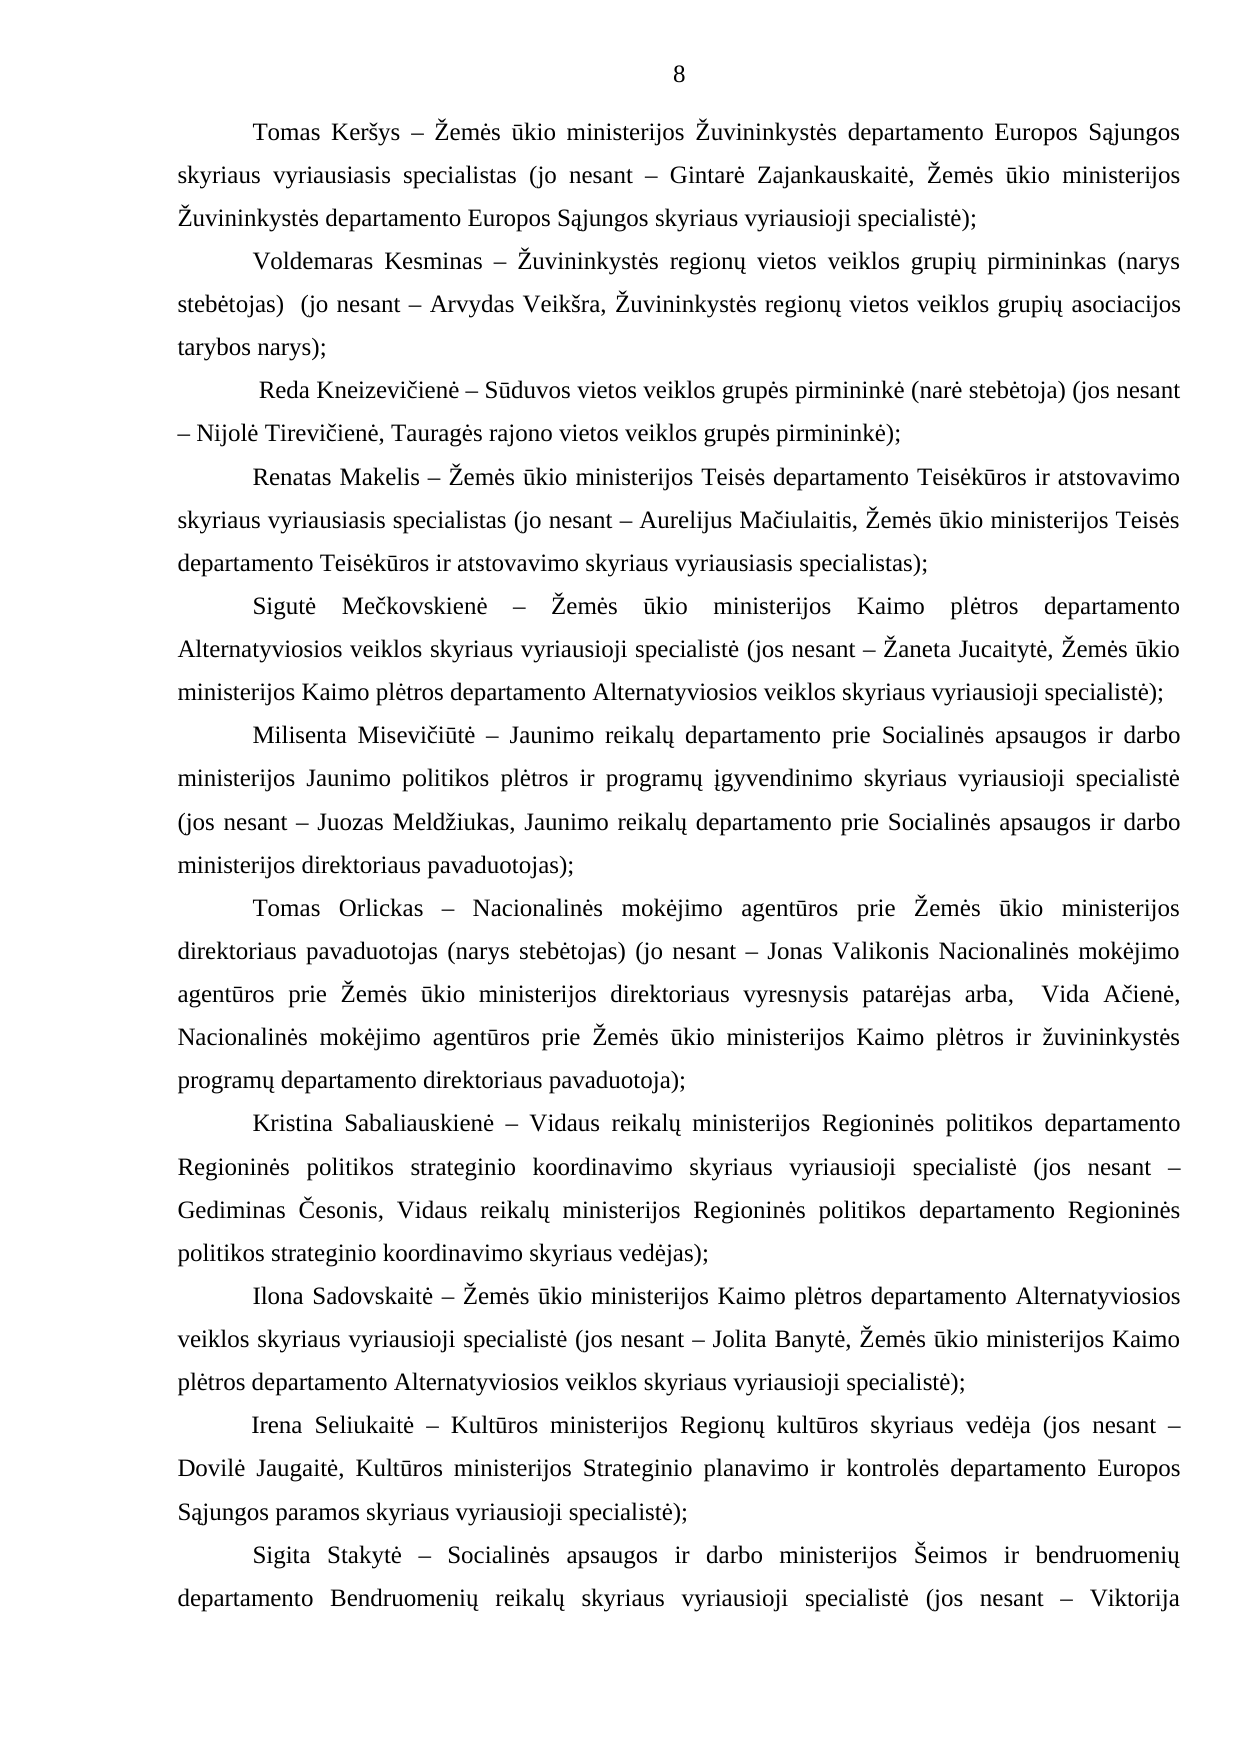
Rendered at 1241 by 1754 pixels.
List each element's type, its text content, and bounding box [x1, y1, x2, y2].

text Sigutė Mečkovskienė – Žemės ūkio ministerijos Kaimo plėtros departamento Alternatyviosios veiklos skyriaus vyriausioji specialistė (jos nesant – Žaneta Jucaitytė, Žemės ūkio ministerijos Kaimo plėtros departamento Alternatyviosios veiklos skyriaus vyriausioji specialistė); [177, 591, 1181, 706]
text Renatas Makelis – Žemės ūkio ministerijos Teisės departamento Teisėkūros ir atstovavimo skyriaus vyriausiasis specialistas (jo nesant – Aurelijus Mačiulaitis, Žemės ūkio ministerijos Teisės departamento Teisėkūros ir atstovavimo skyriaus vyriausiasis specialistas); [177, 462, 1181, 577]
text Ilona Sadovskaitė – Žemės ūkio ministerijos Kaimo plėtros departamento Alternatyviosios veiklos skyriaus vyriausioji specialistė (jos nesant – Jolita Banytė, Žemės ūkio ministerijos Kaimo plėtros departamento Alternatyviosios veiklos skyriaus vyriausioji specialistė); [177, 1281, 1181, 1396]
text Milisenta Misevičiūtė – Jaunimo reikalų departamento prie Socialinės apsaugos ir darbo ministerijos Jaunimo politikos plėtros ir programų įgyvendinimo skyriaus vyriausioji specialistė (jos nesant – Juozas Meldžiukas, Jaunimo reikalų departamento prie Socialinės apsaugos ir darbo ministerijos direktoriaus pavaduotojas); [177, 720, 1181, 878]
text Irena Seliukaitė – Kultūros ministerijos Regionų kultūros skyriaus vedėja (jos nesant – Dovilė Jaugaitė, Kultūros ministerijos Strateginio planavimo ir kontrolės departamento Europos Sąjungos paramos skyriaus vyriausioji specialistė); [177, 1410, 1181, 1525]
text Tomas Orlickas – Nacionalinės mokėjimo agentūros prie Žemės ūkio ministerijos direktoriaus pavaduotojas (narys stebėtojas) (jo nesant – Jonas Valikonis Nacionalinės mokėjimo agentūros prie Žemės ūkio ministerijos direktoriaus vyresnysis patarėjas arba, Vida Ačienė, Nacionalinės mokėjimo agentūros prie Žemės ūkio ministerijos Kaimo plėtros ir žuvininkystės programų departamento direktoriaus pavaduotoja); [177, 893, 1181, 1094]
text Kristina Sabaliauskienė – Vidaus reikalų ministerijos Regioninės politikos departamento Regioninės politikos strateginio koordinavimo skyriaus vyriausioji specialistė (jos nesant – Gediminas Česonis, Vidaus reikalų ministerijos Regioninės politikos departamento Regioninės politikos strateginio koordinavimo skyriaus vedėjas); [177, 1108, 1181, 1267]
text Voldemaras Kesminas – Žuvininkystės regionų vietos veiklos grupių pirmininkas (narys stebėtojas) (jo nesant – Arvydas Veikšra, Žuvininkystės regionų vietos veiklos grupių asociacijos tarybos narys); [177, 246, 1181, 361]
text Sigita Stakytė – Socialinės apsaugos ir darbo ministerijos Šeimos ir bendruomenių departamento Bendruomenių reikalų skyriaus vyriausioji specialistė (jos nesant – Viktorija [177, 1540, 1181, 1612]
text Reda Kneizevičienė – Sūduvos vietos veiklos grupės pirmininkė (narė stebėtoja) (jos nesant – Nijolė Tirevičienė, Tauragės rajono vietos veiklos grupės pirmininkė); [177, 375, 1181, 447]
text Tomas Keršys – Žemės ūkio ministerijos Žuvininkystės departamento Europos Sąjungos skyriaus vyriausiasis specialistas (jo nesant – Gintarė Zajankauskaitė, Žemės ūkio ministerijos Žuvininkystės departamento Europos Sąjungos skyriaus vyriausioji specialistė); [177, 117, 1181, 232]
